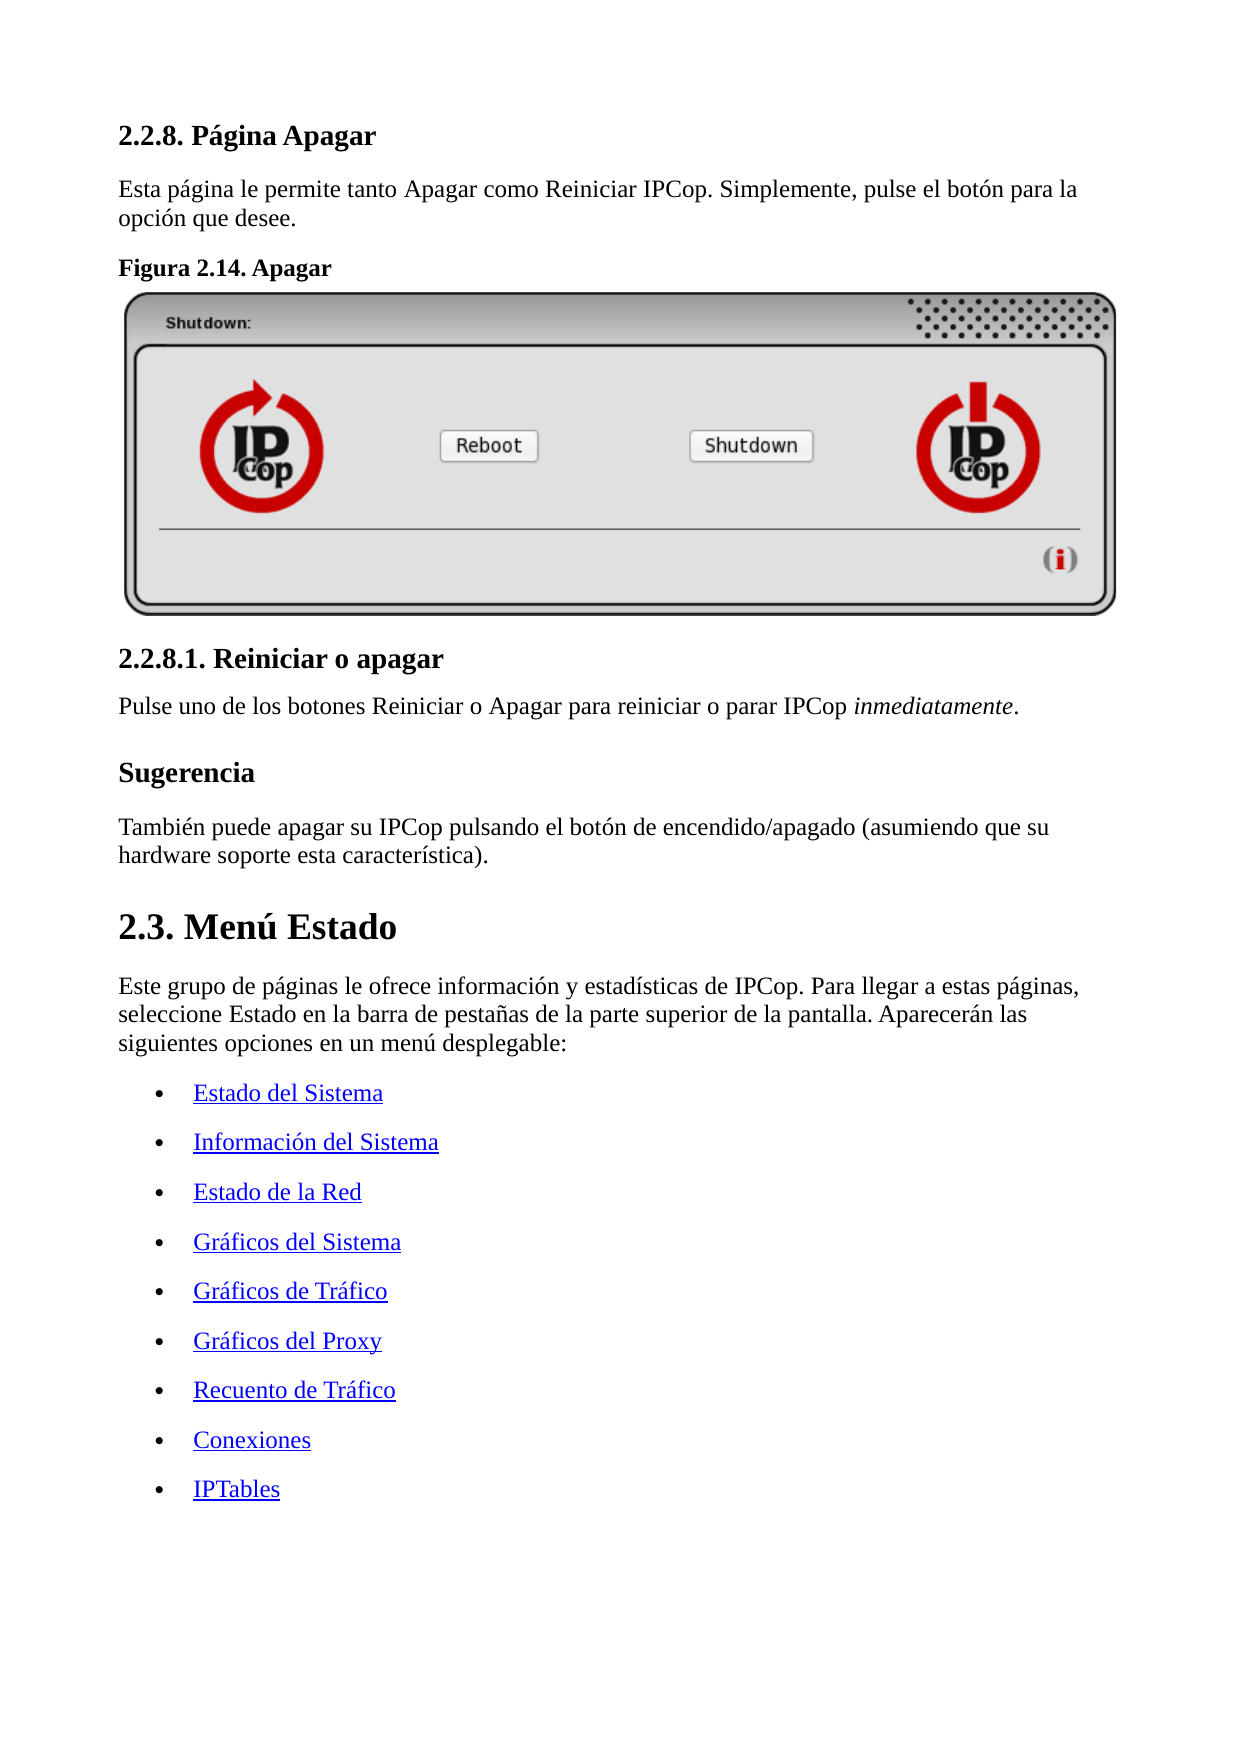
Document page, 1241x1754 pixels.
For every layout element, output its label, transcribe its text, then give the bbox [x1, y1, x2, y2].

text También puede apagar su IPCop pulsando el botón de encendido/apagado (asumiendo que su hardware soporte esta característica). [118, 812, 1122, 869]
text Esta página le permite tanto Apagar como Reiniciar IPCop. Simplemente, pulse el botón para la opción que desee. [118, 174, 1122, 232]
list IPTables [156, 1474, 1122, 1503]
list Estado del Sistema [156, 1078, 1122, 1107]
subtitle Sugerencia [118, 755, 1122, 789]
list Información del Sistema [156, 1127, 1122, 1156]
subtitle 2.2.8.1. Reiniciar o apagar [118, 641, 1122, 674]
title Figura 2.14. Apagar [118, 253, 1122, 282]
list Conexiones [156, 1425, 1122, 1454]
text Pulse uno de los botones Reiniciar o Apagar para reiniciar o parar IPCop inmediatamente. [118, 691, 1122, 720]
subtitle 2.3. Menú Estado [118, 905, 1122, 948]
list Recuento de Tráfico [156, 1375, 1122, 1404]
list Gráficos del Proxy [156, 1326, 1122, 1354]
subtitle 2.2.8. Página Apagar [118, 118, 1122, 152]
list Estado de la Red [156, 1177, 1122, 1206]
picture [124, 292, 1117, 616]
list Gráficos de Tráfico [156, 1276, 1122, 1305]
text Este grupo de páginas le ofrece información y estadísticas de IPCop. Para llegar a estas páginas, seleccione Estado en la barra de pestañas de la parte superior de la pantalla. Aparecerán las siguientes opciones en un menú desplegable: [118, 971, 1122, 1057]
list Gráficos del Sistema [156, 1227, 1122, 1255]
